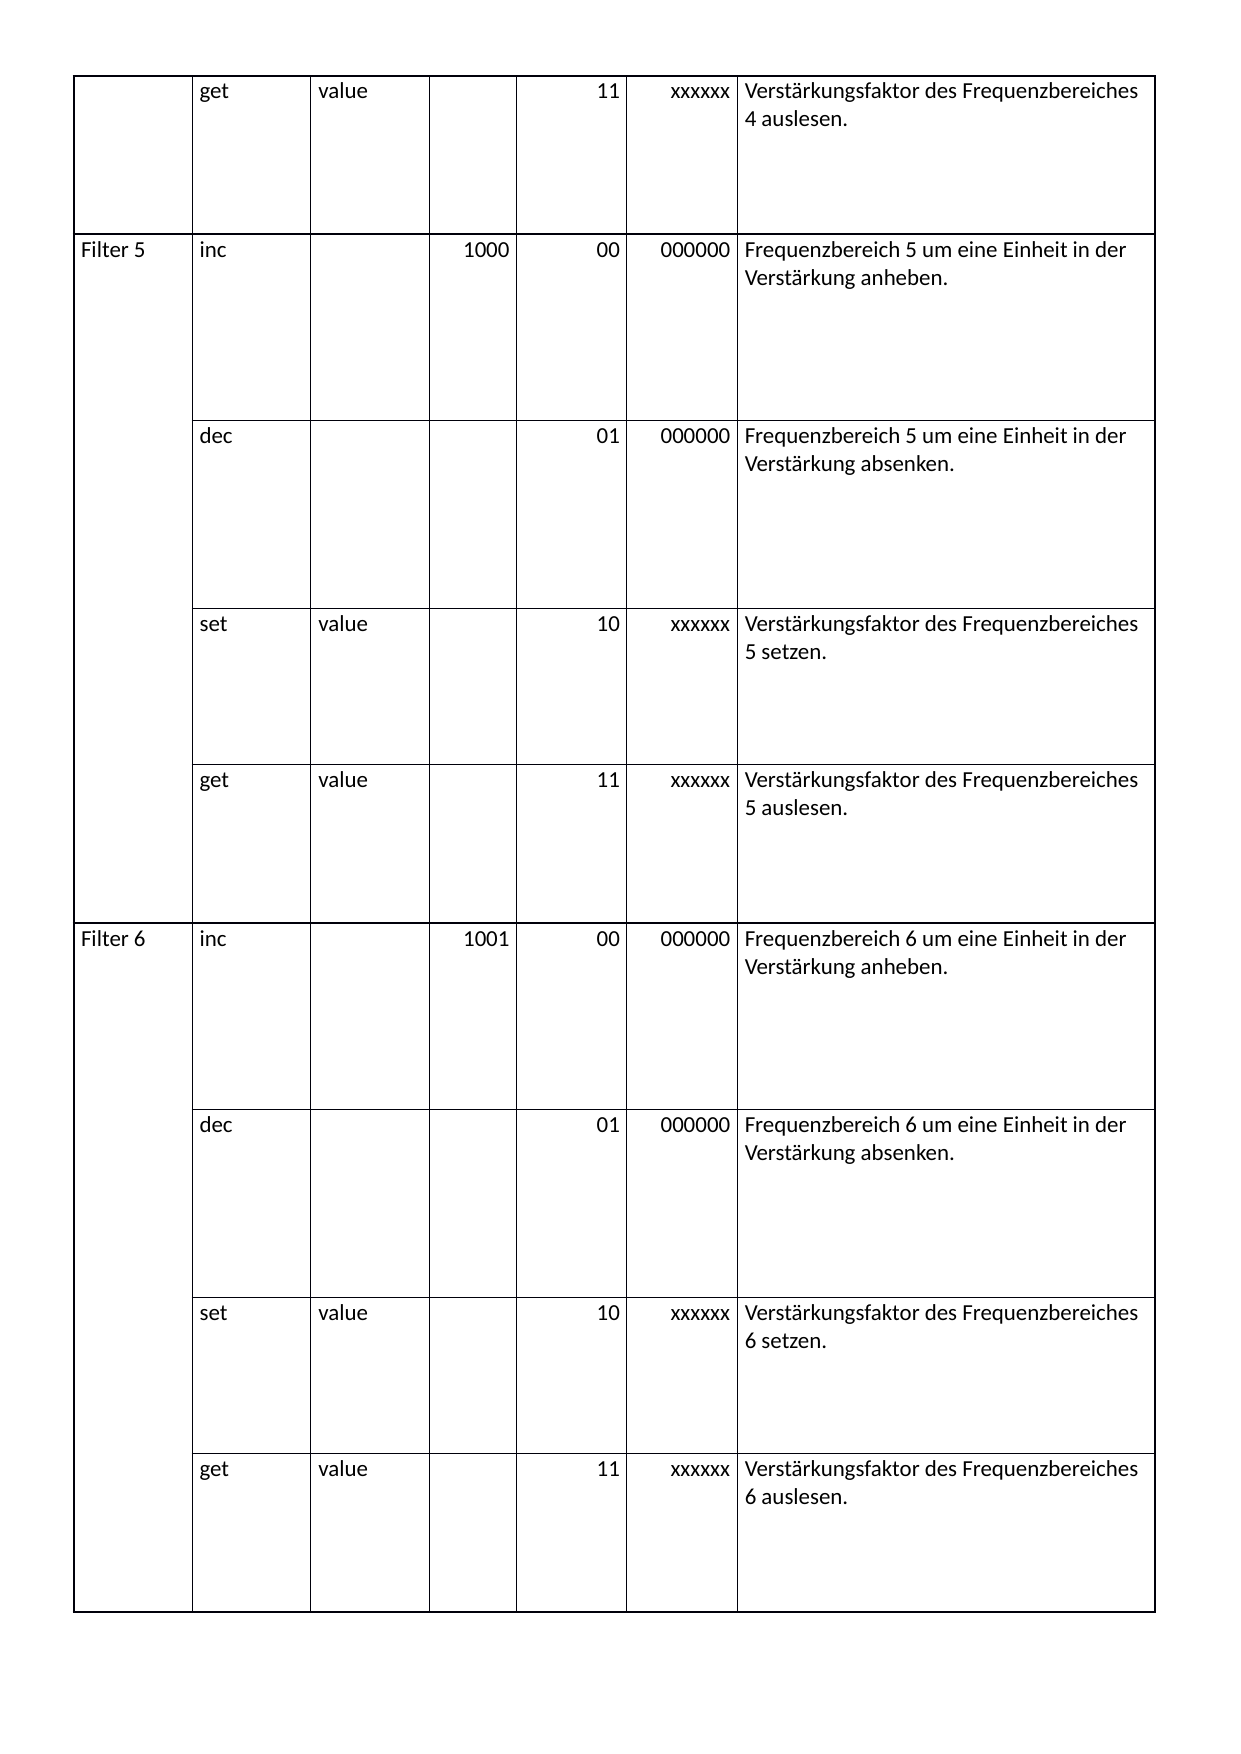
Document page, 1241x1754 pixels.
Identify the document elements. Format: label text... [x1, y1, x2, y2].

table_cell 10 [517, 1298, 626, 1453]
table_cell Frequenzbereich 6 um eine Einheit in der Verstärkung absenken. [738, 1110, 1154, 1297]
table_cell Frequenzbereich 6 um eine Einheit in der Verstärkung anheben. [738, 924, 1154, 1109]
table_cell [75, 1109, 192, 1297]
table_cell Verstärkungsfaktor des Frequenzbereiches 4 auslesen. [738, 77, 1154, 233]
table_cell dec [193, 1110, 310, 1297]
table_cell 11 [517, 765, 626, 922]
table_cell [430, 765, 516, 922]
table_cell 1000 [430, 235, 516, 420]
table_cell [75, 764, 192, 922]
table_cell 1001 [430, 924, 516, 1109]
table_cell Verstärkungsfaktor des Frequenzbereiches 6 setzen. [738, 1298, 1154, 1453]
table_cell 00 [517, 924, 626, 1109]
table_cell value [311, 1454, 429, 1611]
table_cell [311, 235, 429, 420]
table_cell set [193, 609, 310, 764]
table_cell 01 [517, 1110, 626, 1297]
table_cell 000000 [627, 924, 737, 1109]
table_cell Verstärkungsfaktor des Frequenzbereiches 5 setzen. [738, 609, 1154, 764]
table_cell inc [193, 235, 310, 420]
table_cell [311, 421, 429, 608]
table_cell 000000 [627, 421, 737, 608]
table_cell 00 [517, 235, 626, 420]
table_cell get [193, 77, 310, 233]
table_cell [430, 421, 516, 608]
table_cell set [193, 1298, 310, 1453]
table_cell [75, 77, 192, 233]
table_cell Verstärkungsfaktor des Frequenzbereiches 6 auslesen. [738, 1454, 1154, 1611]
table_cell xxxxxx [627, 77, 737, 233]
table_cell Filter 5 [75, 235, 192, 420]
table_cell value [311, 77, 429, 233]
table_cell value [311, 609, 429, 764]
table_cell get [193, 765, 310, 922]
table_cell xxxxxx [627, 765, 737, 922]
table_cell [75, 1453, 192, 1611]
table_cell 000000 [627, 1110, 737, 1297]
table_cell xxxxxx [627, 1298, 737, 1453]
table_cell 000000 [627, 235, 737, 420]
table_cell dec [193, 421, 310, 608]
table_cell [430, 1298, 516, 1453]
table_cell [75, 1297, 192, 1453]
table_cell xxxxxx [627, 1454, 737, 1611]
table_cell value [311, 765, 429, 922]
table_cell xxxxxx [627, 609, 737, 764]
table_cell [311, 924, 429, 1109]
table_cell [430, 1454, 516, 1611]
table_cell 01 [517, 421, 626, 608]
table_cell 11 [517, 1454, 626, 1611]
table_cell [75, 420, 192, 608]
table_cell Frequenzbereich 5 um eine Einheit in der Verstärkung absenken. [738, 421, 1154, 608]
table_cell value [311, 1298, 429, 1453]
table_cell [430, 1110, 516, 1297]
table_cell 11 [517, 77, 626, 233]
table_cell Verstärkungsfaktor des Frequenzbereiches 5 auslesen. [738, 765, 1154, 922]
table_cell Filter 6 [75, 924, 192, 1109]
table_cell 10 [517, 609, 626, 764]
table_cell inc [193, 924, 310, 1109]
table_cell [430, 77, 516, 233]
table_cell Frequenzbereich 5 um eine Einheit in der Verstärkung anheben. [738, 235, 1154, 420]
table_cell [75, 608, 192, 764]
table_cell get [193, 1454, 310, 1611]
table_cell [311, 1110, 429, 1297]
table_cell [430, 609, 516, 764]
